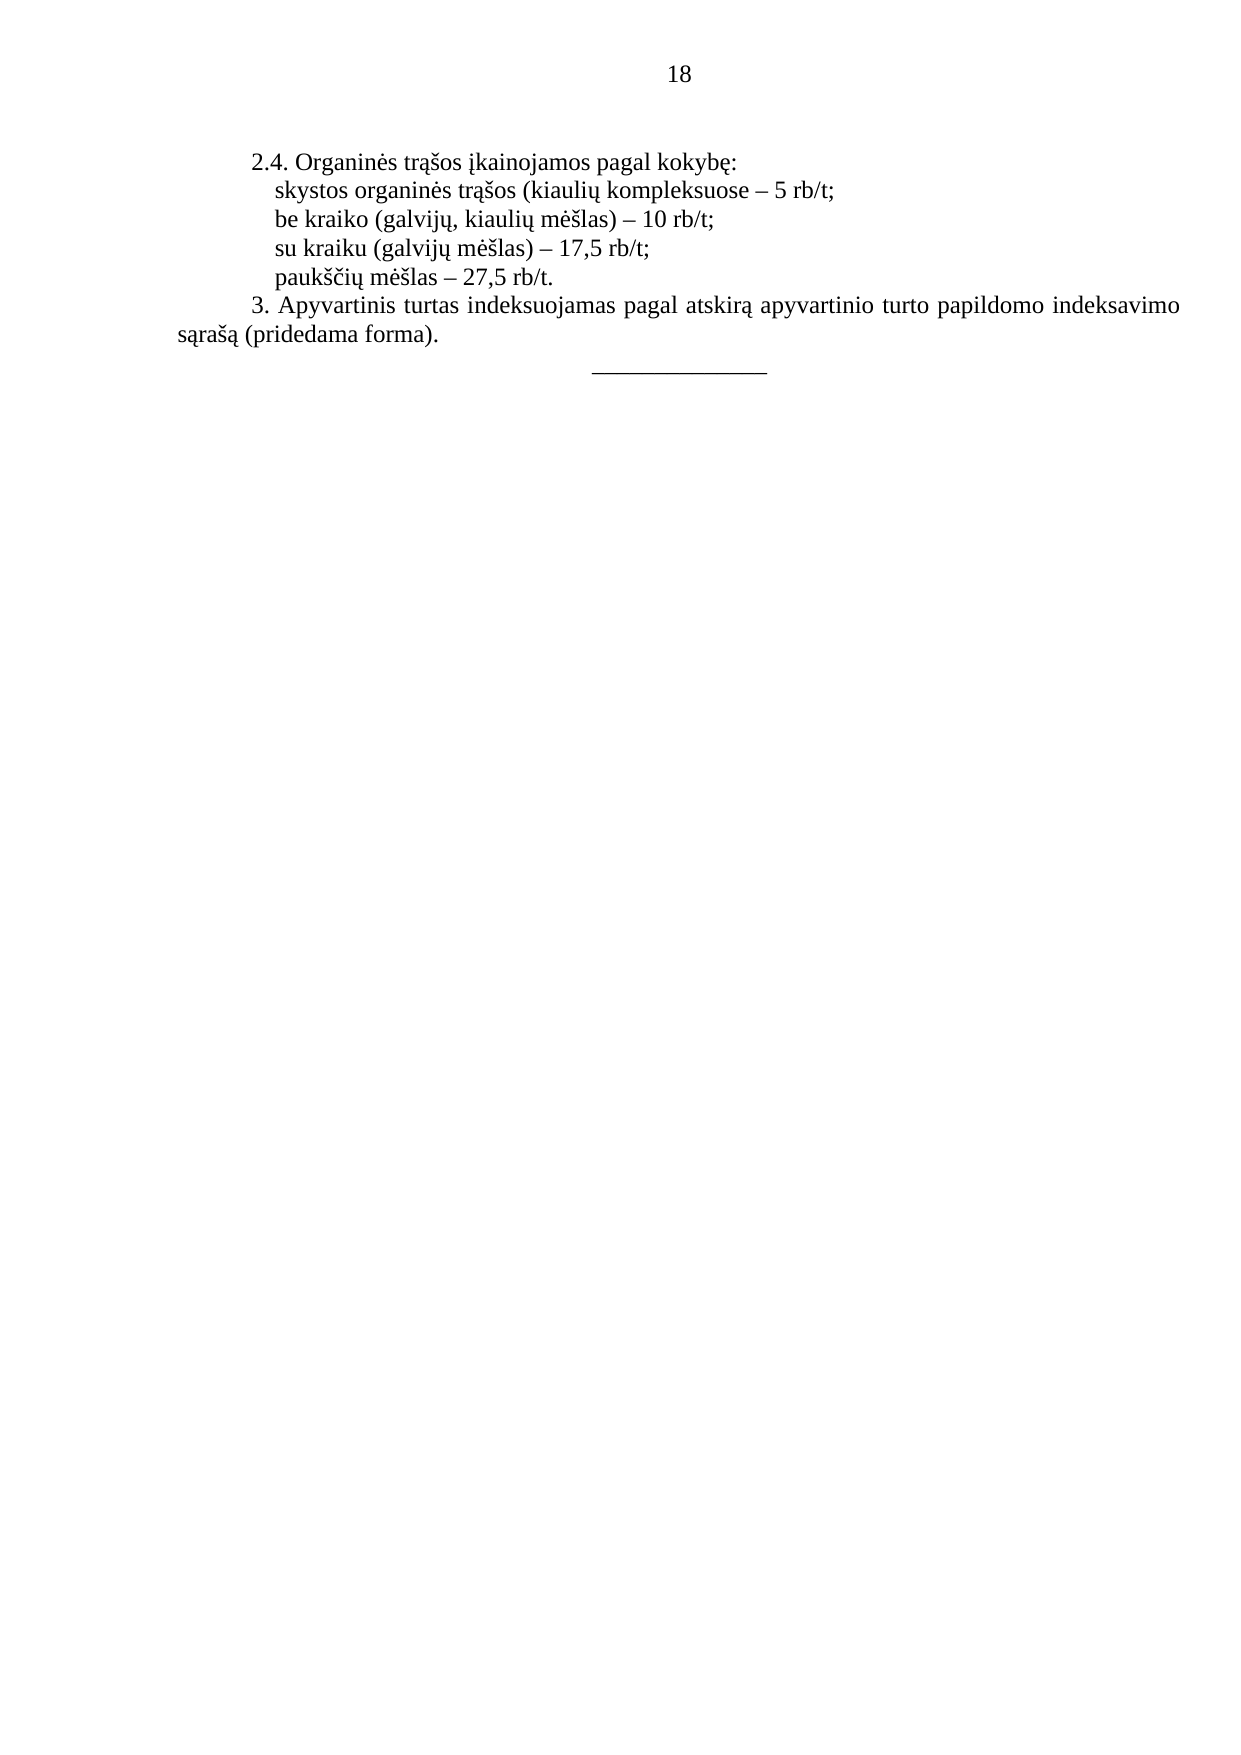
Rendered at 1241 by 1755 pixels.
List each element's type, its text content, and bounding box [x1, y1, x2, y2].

text skystos organinės trąšos (kiaulių kompleksuose – 5 rb/t; [177, 176, 1181, 204]
text paukščių mėšlas – 27,5 rb/t. [177, 262, 1181, 291]
text 2.4. Organinės trąšos įkainojamos pagal kokybę: [177, 147, 1181, 176]
text ______________ [177, 348, 1181, 377]
text 3. Apyvartinis turtas indeksuojamas pagal atskirą apyvartinio turto papildomo indeksavimo sąrašą (pridedama forma). [177, 291, 1181, 348]
text su kraiku (galvijų mėšlas) – 17,5 rb/t; [177, 233, 1181, 262]
text be kraiko (galvijų, kiaulių mėšlas) – 10 rb/t; [177, 204, 1181, 233]
